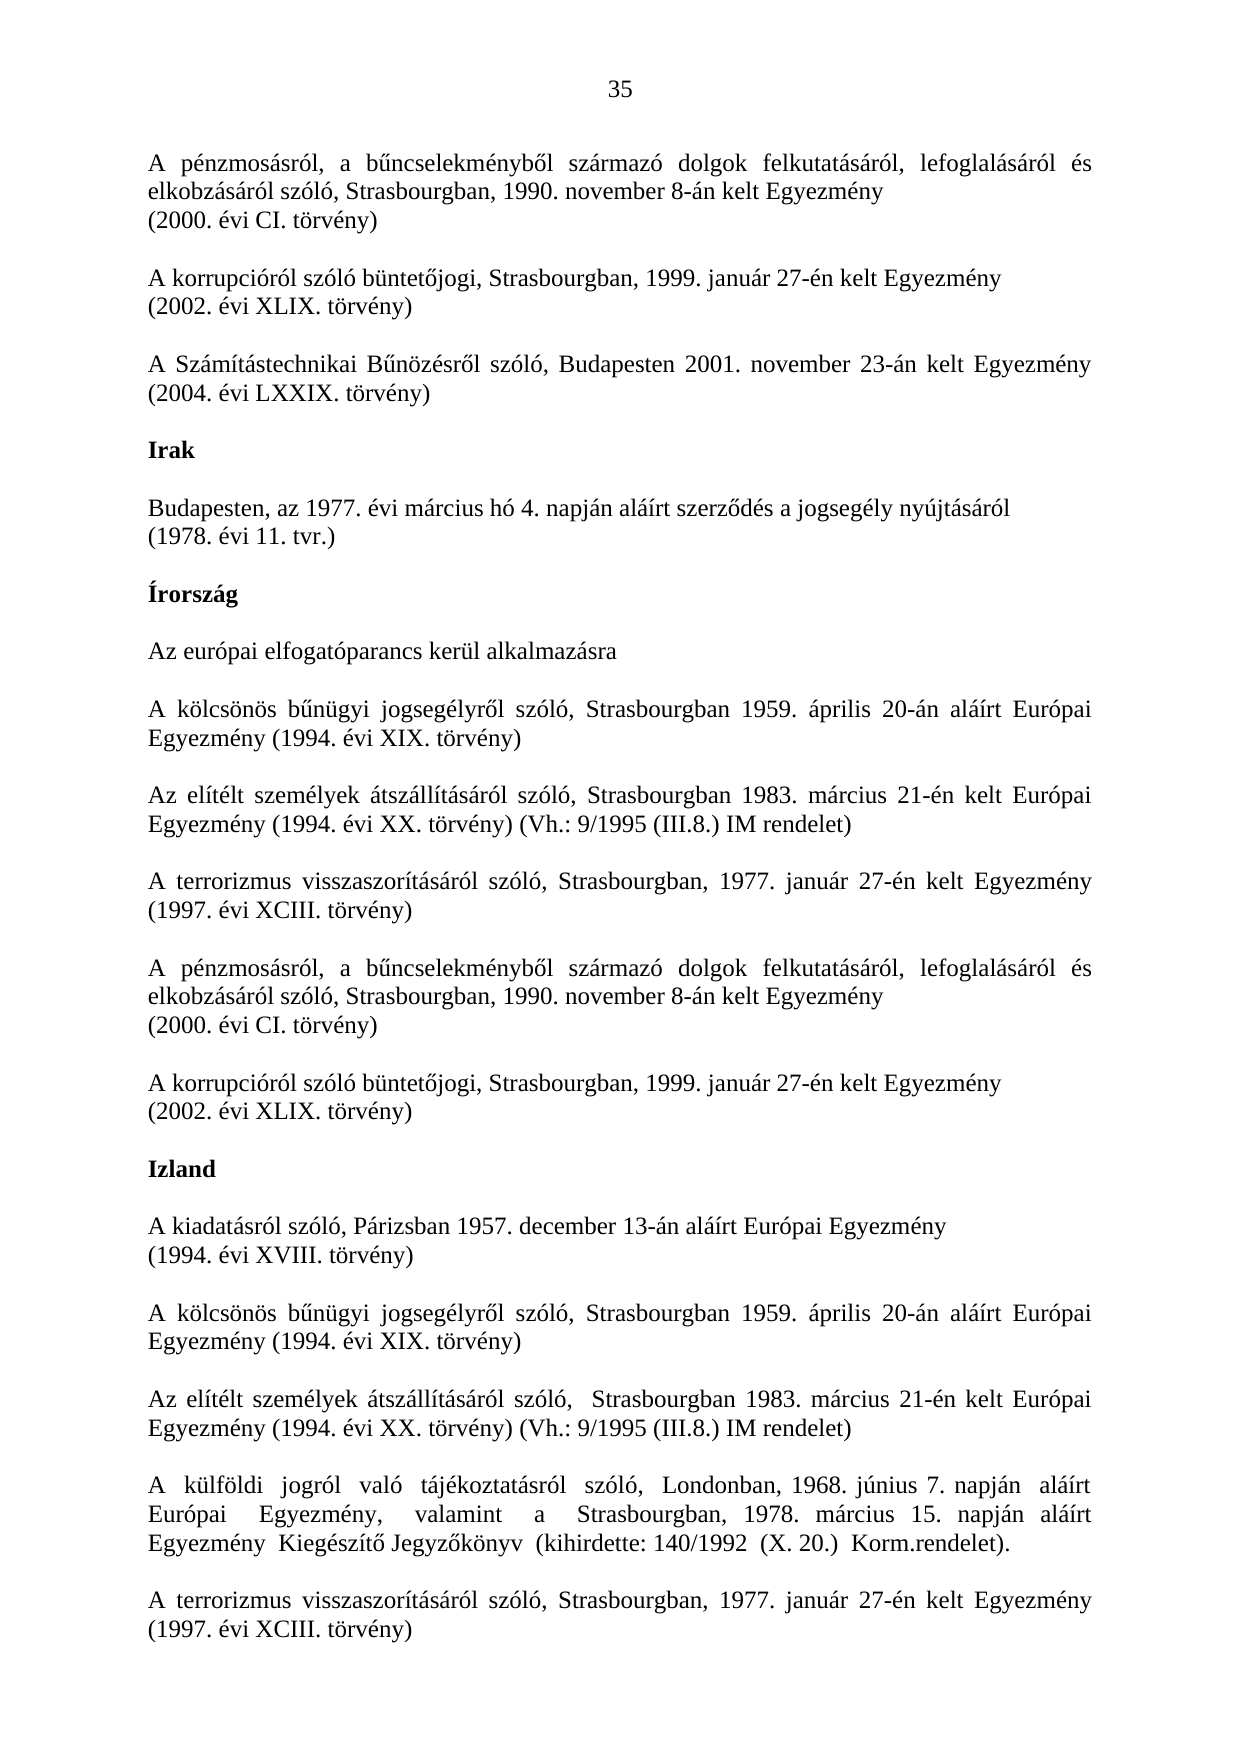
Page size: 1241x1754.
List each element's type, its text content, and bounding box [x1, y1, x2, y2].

text A kölcsönös bűnügyi jogsegélyről szóló, Strasbourgban 1959. április 20-án aláírt Európai Egyezmény (1994. évi XIX. törvény) [148, 694, 1093, 751]
text Írország [148, 579, 1093, 608]
text A korrupcióról szóló büntetőjogi, Strasbourgban, 1999. január 27-én kelt Egyezmény [148, 263, 1093, 291]
text A külföldi jogról való tájékoztatásról szóló, Londonban, 1968. június 7. napján aláírt Európai Egyezmény, valamint a Strasbourgban, 1978. március 15. napján aláírt Egyezmény Kiegészítő Jegyzőkönyv (kihirdette: 140/1992 (X. 20.) Korm.rendelet). [148, 1470, 1093, 1556]
text (1994. évi XVIII. törvény) [148, 1240, 1093, 1269]
text A Számítástechnikai Bűnözésről szóló, Budapesten 2001. november 23-án kelt Egyezmény (2004. évi LXXIX. törvény) [148, 349, 1093, 406]
text Az elítélt személyek átszállításáról szóló, Strasbourgban 1983. március 21-én kelt Európai Egyezmény (1994. évi XX. törvény) (Vh.: 9/1995 (III.8.) IM rendelet) [148, 1384, 1093, 1441]
text Irak [148, 435, 1093, 464]
text Izland [148, 1154, 1093, 1183]
text (2002. évi XLIX. törvény) [148, 1096, 1093, 1125]
text A pénzmosásról, a bűncselekményből származó dolgok felkutatásáról, lefoglalásáról és elkobzásáról szóló, Strasbourgban, 1990. november 8-án kelt Egyezmény [148, 148, 1093, 205]
text A kiadatásról szóló, Párizsban 1957. december 13-án aláírt Európai Egyezmény [148, 1211, 1093, 1240]
text Budapesten, az 1977. évi március hó 4. napján aláírt szerződés a jogsegély nyújtásáról [148, 493, 1093, 521]
text (1978. évi 11. tvr.) [148, 521, 1093, 550]
text (2002. évi XLIX. törvény) [148, 291, 1093, 320]
text A kölcsönös bűnügyi jogsegélyről szóló, Strasbourgban 1959. április 20-án aláírt Európai Egyezmény (1994. évi XIX. törvény) [148, 1298, 1093, 1355]
text A terrorizmus visszaszorításáról szóló, Strasbourgban, 1977. január 27-én kelt Egyezmény (1997. évi XCIII. törvény) [148, 1585, 1093, 1643]
text A pénzmosásról, a bűncselekményből származó dolgok felkutatásáról, lefoglalásáról és elkobzásáról szóló, Strasbourgban, 1990. november 8-án kelt Egyezmény [148, 953, 1093, 1010]
text A korrupcióról szóló büntetőjogi, Strasbourgban, 1999. január 27-én kelt Egyezmény [148, 1068, 1093, 1096]
text (2000. évi CI. törvény) [148, 205, 1093, 234]
text (2000. évi CI. törvény) [148, 1010, 1093, 1039]
text Az európai elfogatóparancs kerül alkalmazásra [148, 636, 1093, 665]
text A terrorizmus visszaszorításáról szóló, Strasbourgban, 1977. január 27-én kelt Egyezmény (1997. évi XCIII. törvény) [148, 866, 1093, 924]
text Az elítélt személyek átszállításáról szóló, Strasbourgban 1983. március 21-én kelt Európai Egyezmény (1994. évi XX. törvény) (Vh.: 9/1995 (III.8.) IM rendelet) [148, 780, 1093, 838]
